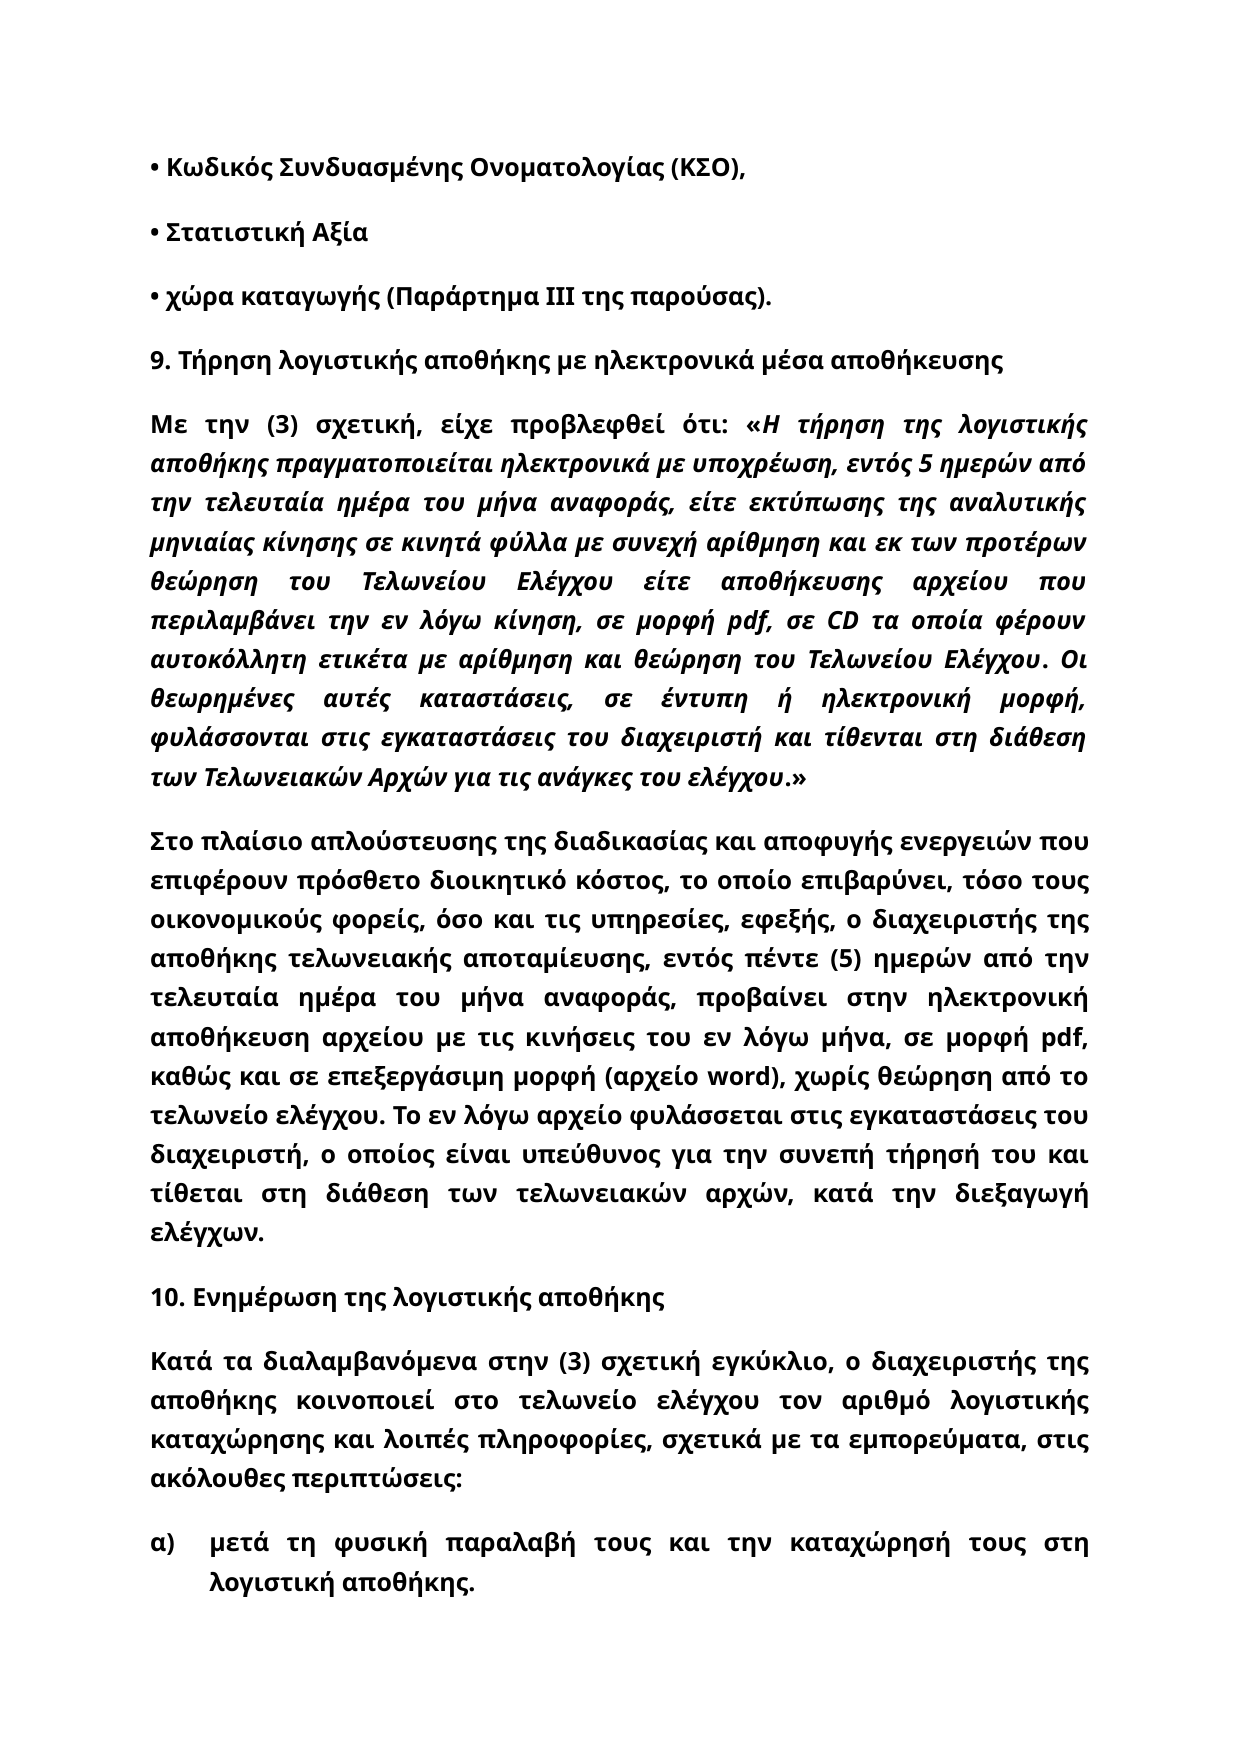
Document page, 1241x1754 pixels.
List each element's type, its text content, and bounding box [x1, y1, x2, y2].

text Στο πλαίσιο απλούστευσης της διαδικασίας και αποφυγής ενεργειών που επιφέρουν πρόσθετο διοικητικό κόστος, το οποίο επιβαρύνει, τόσο τους οικονομικούς φορείς, όσο και τις υπηρεσίες, εφεξής, ο διαχειριστής της αποθήκης τελωνειακής αποταμίευσης, εντός πέντε (5) ημερών από την τελευταία ημέρα του μήνα αναφοράς, προβαίνει στην ηλεκτρονική αποθήκευση αρχείου με τις κινήσεις του εν λόγω μήνα, σε μορφή pdf, καθώς και σε επεξεργάσιμη μορφή (αρχείο word), χωρίς θεώρηση από το τελωνείο ελέγχου. Το εν λόγω αρχείο φυλάσσεται στις εγκαταστάσεις του διαχειριστή, ο οποίος είναι υπεύθυνος για την συνεπή τήρησή του και τίθεται στη διάθεση των τελωνειακών αρχών, κατά την διεξαγωγή ελέγχων. [150, 823, 1090, 1249]
text Με την (3) σχετική, είχε προβλεφθεί ότι: «Η τήρηση της λογιστικής αποθήκης πραγματοποιείται ηλεκτρονικά με υποχρέωση, εντός 5 ημερών από την τελευταία ημέρα του μήνα αναφοράς, είτε εκτύπωσης της αναλυτικής μηνιαίας κίνησης σε κινητά φύλλα με συνεχή αρίθμηση και εκ των προτέρων θεώρηση του Τελωνείου Ελέγχου είτε αποθήκευσης αρχείου που περιλαμβάνει την εν λόγω κίνηση, σε μορφή pdf, σε CD τα οποία φέρουν αυτοκόλλητη ετικέτα με αρίθμηση και θεώρηση του Τελωνείου Ελέγχου. Οι θεωρημένες αυτές καταστάσεις, σε έντυπη ή ηλεκτρονική μορφή, φυλάσσονται στις εγκαταστάσεις του διαχειριστή και τίθενται στη διάθεση των Τελωνειακών Αρχών για τις ανάγκες του ελέγχου.» [150, 407, 1090, 793]
list α) μετά τη φυσική παραλαβή τους και την καταχώρησή τους στη λογιστική αποθήκης. [150, 1525, 1090, 1598]
text 10. Ενημέρωση της λογιστικής αποθήκης [150, 1279, 1090, 1313]
text • χώρα καταγωγής (Παράρτημα ΙΙΙ της παρούσας). [150, 278, 1090, 312]
text • Κωδικός Συνδυασμένης Ονοματολογίας (ΚΣΟ), [150, 150, 1090, 184]
text Κατά τα διαλαμβανόμενα στην (3) σχετική εγκύκλιο, ο διαχειριστής της αποθήκης κοινοποιεί στο τελωνείο ελέγχου τον αριθμό λογιστικής καταχώρησης και λοιπές πληροφορίες, σχετικά με τα εμπορεύματα, στις ακόλουθες περιπτώσεις: [150, 1343, 1090, 1495]
text 9. Τήρηση λογιστικής αποθήκης με ηλεκτρονικά μέσα αποθήκευσης [150, 342, 1090, 377]
text • Στατιστική Αξία [150, 214, 1090, 248]
